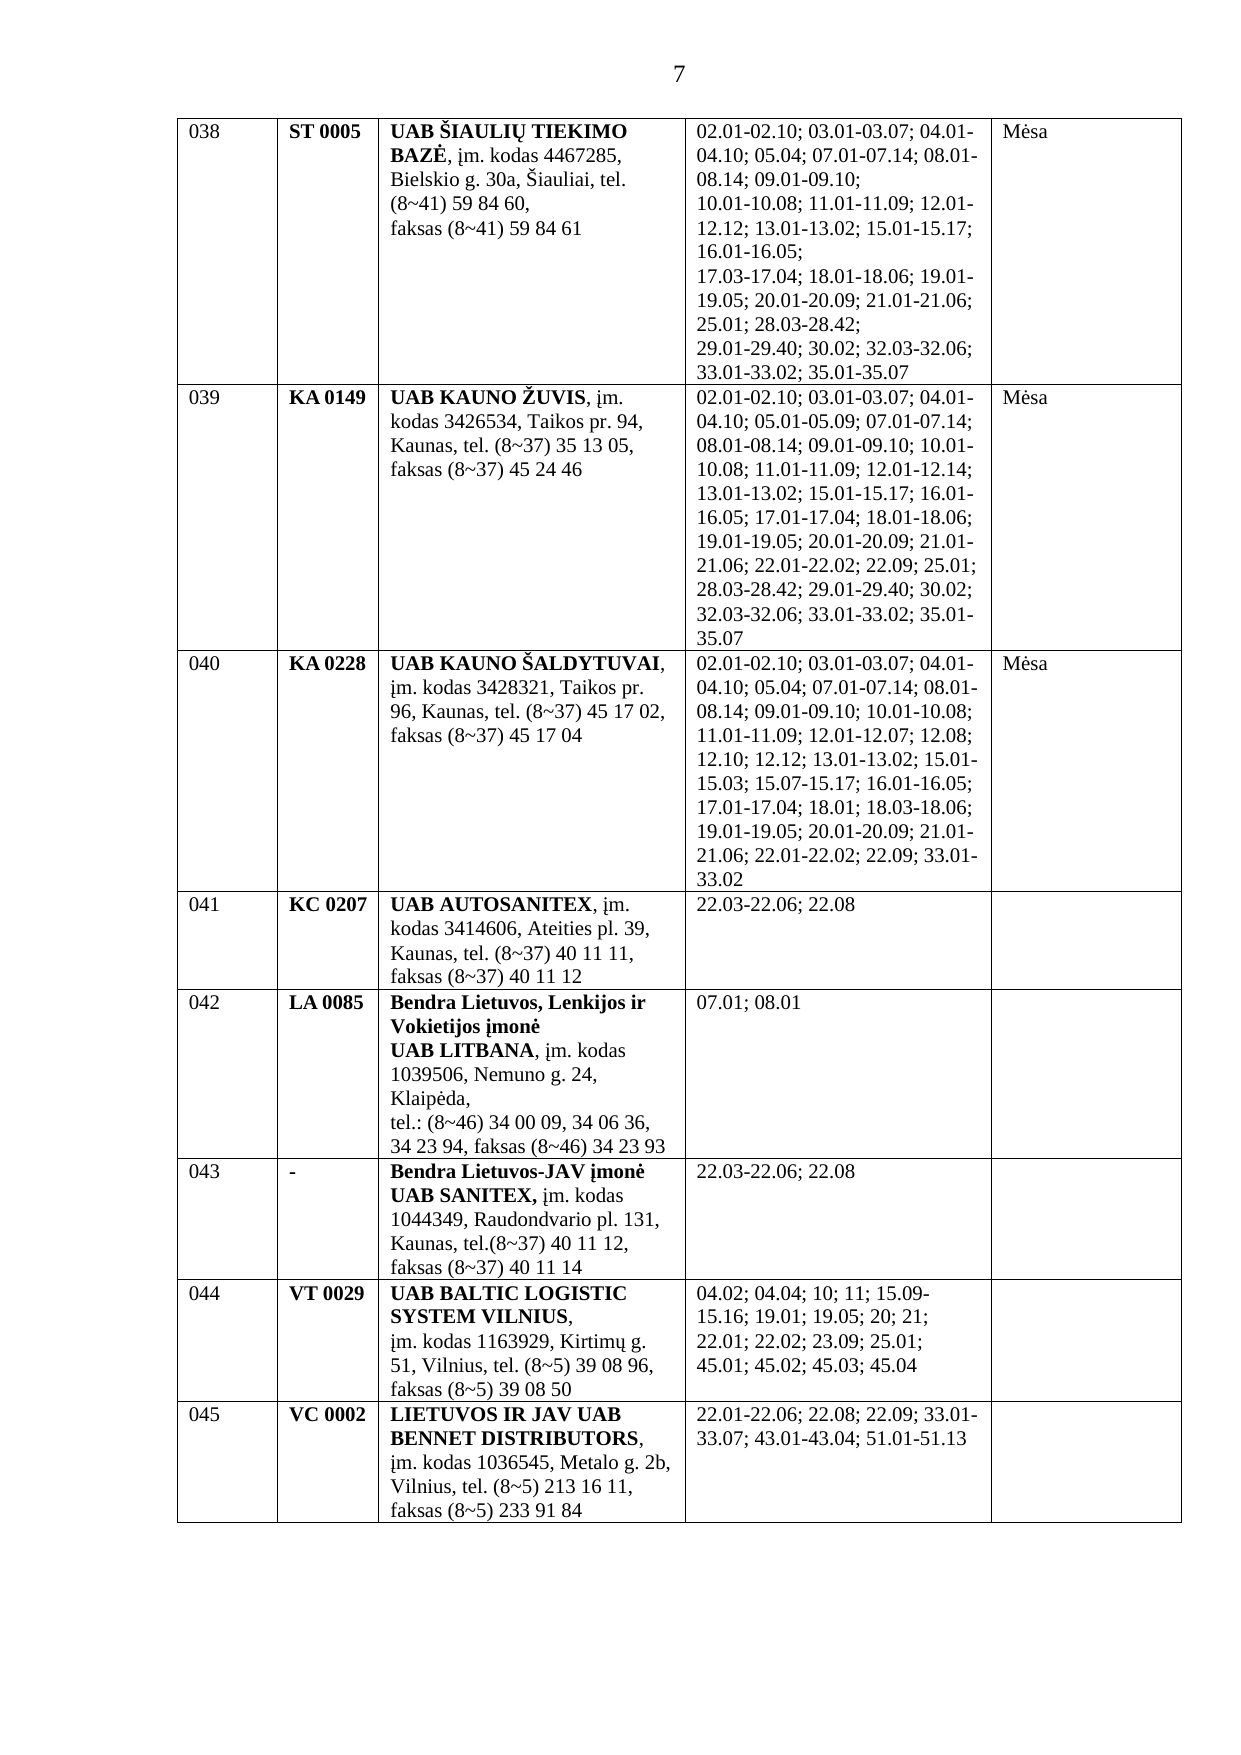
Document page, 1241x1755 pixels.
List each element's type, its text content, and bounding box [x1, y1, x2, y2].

table_cell Bendra Lietuvos-JAV įmonė UAB SANITEX, įm. kodas 1044349, Raudondvario pl. 131, Kaunas, tel.(8~37) 40 11 12, faksas (8~37) 40 11 14 [379, 1159, 685, 1279]
table_cell 07.01; 08.01 [686, 990, 991, 1158]
table_cell 22.03-22.06; 22.08 [686, 892, 991, 988]
table_cell 02.01-02.10; 03.01-03.07; 04.01-04.10; 05.04; 07.01-07.14; 08.01-08.14; 09.01-09.10; 10.01-10.08; 11.01-11.09; 12.01-12.12; 13.01-13.02; 15.01-15.17; 16.01-16.05; 17.03-17.04; 18.01-18.06; 19.01-19.05; 20.01-20.09; 21.01-21.06; 25.01; 28.03-28.42; 29.01-29.40; 30.02; 32.03-32.06; 33.01-33.02; 35.01-35.07 [686, 119, 991, 384]
table_cell UAB KAUNO ŽUVIS, įm. kodas 3426534, Taikos pr. 94, Kaunas, tel. (8~37) 35 13 05, faksas (8~37) 45 24 46 [379, 385, 685, 649]
table_cell UAB KAUNO ŠALDYTUVAI, įm. kodas 3428321, Taikos pr. 96, Kaunas, tel. (8~37) 45 17 02, faksas (8~37) 45 17 04 [379, 651, 685, 891]
table_cell UAB ŠIAULIŲ TIEKIMO BAZĖ, įm. kodas 4467285, Bielskio g. 30a, Šiauliai, tel. (8~41) 59 84 60, faksas (8~41) 59 84 61 [379, 119, 685, 384]
table_cell 038 [178, 119, 277, 384]
table_cell 043 [178, 1159, 277, 1279]
table_cell [992, 1402, 1181, 1522]
table_cell 04.02; 04.04; 10; 11; 15.09-15.16; 19.01; 19.05; 20; 21; 22.01; 22.02; 23.09; 25.01; 45.01; 45.02; 45.03; 45.04 [686, 1280, 991, 1401]
table_cell Mėsa [992, 651, 1181, 891]
table_cell 02.01-02.10; 03.01-03.07; 04.01-04.10; 05.04; 07.01-07.14; 08.01-08.14; 09.01-09.10; 10.01-10.08; 11.01-11.09; 12.01-12.07; 12.08; 12.10; 12.12; 13.01-13.02; 15.01-15.03; 15.07-15.17; 16.01-16.05; 17.01-17.04; 18.01; 18.03-18.06; 19.01-19.05; 20.01-20.09; 21.01-21.06; 22.01-22.02; 22.09; 33.01-33.02 [686, 651, 991, 891]
table_cell VC 0002 [278, 1402, 378, 1522]
table_cell VT 0029 [278, 1280, 378, 1401]
table_cell Bendra Lietuvos, Lenkijos ir Vokietijos įmonė UAB LITBANA, įm. kodas 1039506, Nemuno g. 24, Klaipėda, tel.: (8~46) 34 00 09, 34 06 36, 34 23 94, faksas (8~46) 34 23 93 [379, 990, 685, 1158]
table_cell 039 [178, 385, 277, 649]
table_cell LA 0085 [278, 990, 378, 1158]
table_cell KA 0228 [278, 651, 378, 891]
table_cell Mėsa [992, 385, 1181, 649]
table_cell Mėsa [992, 119, 1181, 384]
table_cell 044 [178, 1280, 277, 1401]
table_cell KA 0149 [278, 385, 378, 649]
table_cell [992, 1280, 1181, 1401]
table_cell 040 [178, 651, 277, 891]
table_cell UAB AUTOSANITEX, įm. kodas 3414606, Ateities pl. 39, Kaunas, tel. (8~37) 40 11 11, faksas (8~37) 40 11 12 [379, 892, 685, 988]
table_cell 041 [178, 892, 277, 988]
table_cell 042 [178, 990, 277, 1158]
table_cell [992, 990, 1181, 1158]
table_cell ST 0005 [278, 119, 378, 384]
table_cell 02.01-02.10; 03.01-03.07; 04.01-04.10; 05.01-05.09; 07.01-07.14; 08.01-08.14; 09.01-09.10; 10.01-10.08; 11.01-11.09; 12.01-12.14; 13.01-13.02; 15.01-15.17; 16.01-16.05; 17.01-17.04; 18.01-18.06; 19.01-19.05; 20.01-20.09; 21.01-21.06; 22.01-22.02; 22.09; 25.01; 28.03-28.42; 29.01-29.40; 30.02; 32.03-32.06; 33.01-33.02; 35.01-35.07 [686, 385, 991, 649]
table_cell [992, 892, 1181, 988]
table_cell 22.03-22.06; 22.08 [686, 1159, 991, 1279]
table_cell LIETUVOS IR JAV UAB BENNET DISTRIBUTORS, įm. kodas 1036545, Metalo g. 2b, Vilnius, tel. (8~5) 213 16 11, faksas (8~5) 233 91 84 [379, 1402, 685, 1522]
table_cell 045 [178, 1402, 277, 1522]
table_cell [992, 1159, 1181, 1279]
table_cell KC 0207 [278, 892, 378, 988]
table_cell UAB BALTIC LOGISTIC SYSTEM VILNIUS, įm. kodas 1163929, Kirtimų g. 51, Vilnius, tel. (8~5) 39 08 96, faksas (8~5) 39 08 50 [379, 1280, 685, 1401]
table_cell - [278, 1159, 378, 1279]
table_cell 22.01-22.06; 22.08; 22.09; 33.01-33.07; 43.01-43.04; 51.01-51.13 [686, 1402, 991, 1522]
